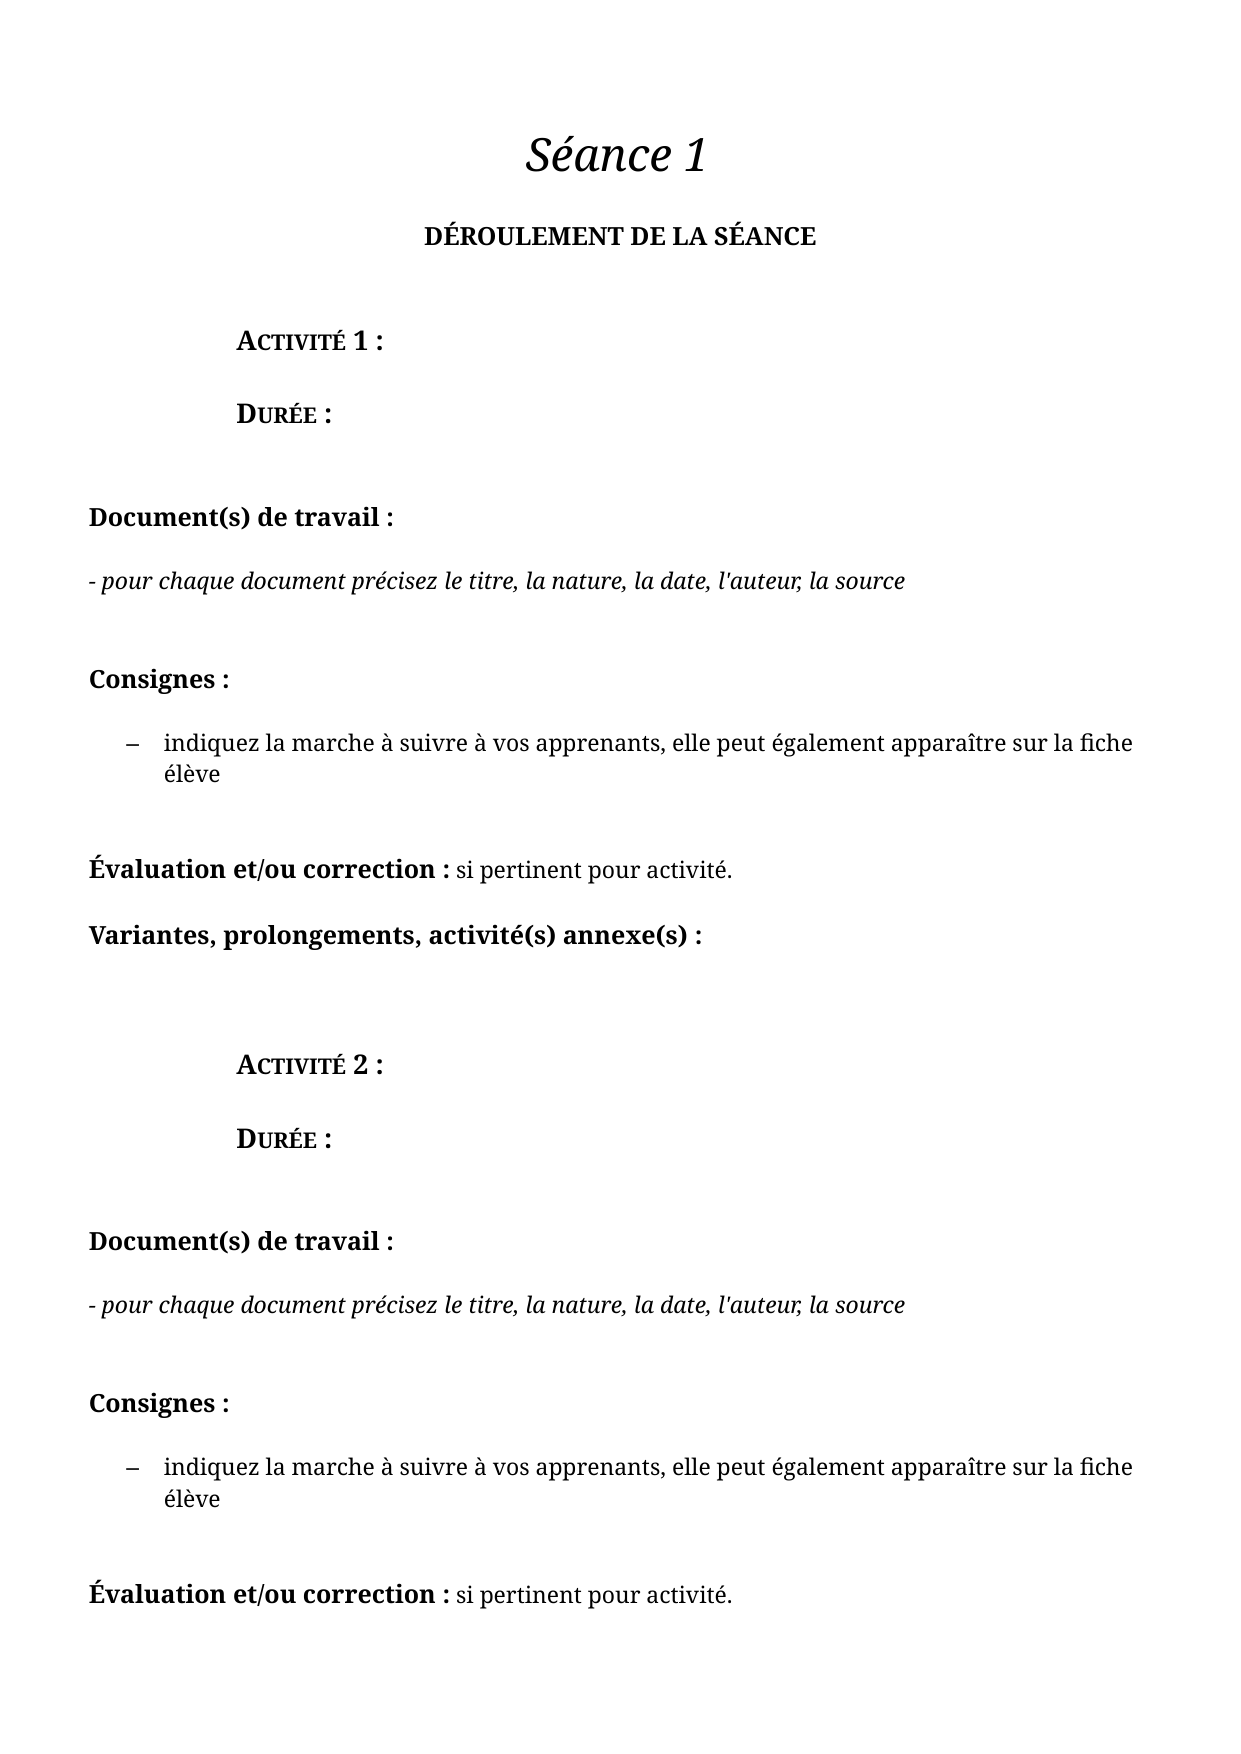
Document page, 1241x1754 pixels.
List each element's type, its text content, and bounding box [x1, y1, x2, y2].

text - pour chaque document précisez le titre, la nature, la date, l'auteur, la source [88, 565, 1152, 597]
text Activité 1 : [88, 321, 1152, 358]
list indiquez la marche à suivre à vos apprenants, elle peut également apparaître sur la fiche élève [126, 1451, 1152, 1514]
text Document(s) de travail : [88, 1224, 1152, 1258]
text Activité 2 : [88, 1045, 1152, 1082]
text Durée : [88, 395, 1152, 432]
list indiquez la marche à suivre à vos apprenants, elle peut également apparaître sur la fiche élève [126, 727, 1152, 790]
text Variantes, prolongements, activité(s) annexe(s) : [88, 917, 1152, 952]
text Consignes : [88, 1386, 1152, 1420]
text Séance 1 [88, 123, 1152, 185]
text - pour chaque document précisez le titre, la nature, la date, l'auteur, la source [88, 1289, 1152, 1321]
text DÉROULEMENT DE LA SÉANCE [88, 219, 1152, 253]
text Durée : [88, 1119, 1152, 1156]
text Évaluation et/ou correction : si pertinent pour activité. [88, 852, 1152, 886]
text Évaluation et/ou correction : si pertinent pour activité. [88, 1576, 1152, 1610]
text Consignes : [88, 662, 1152, 696]
text Document(s) de travail : [88, 500, 1152, 534]
